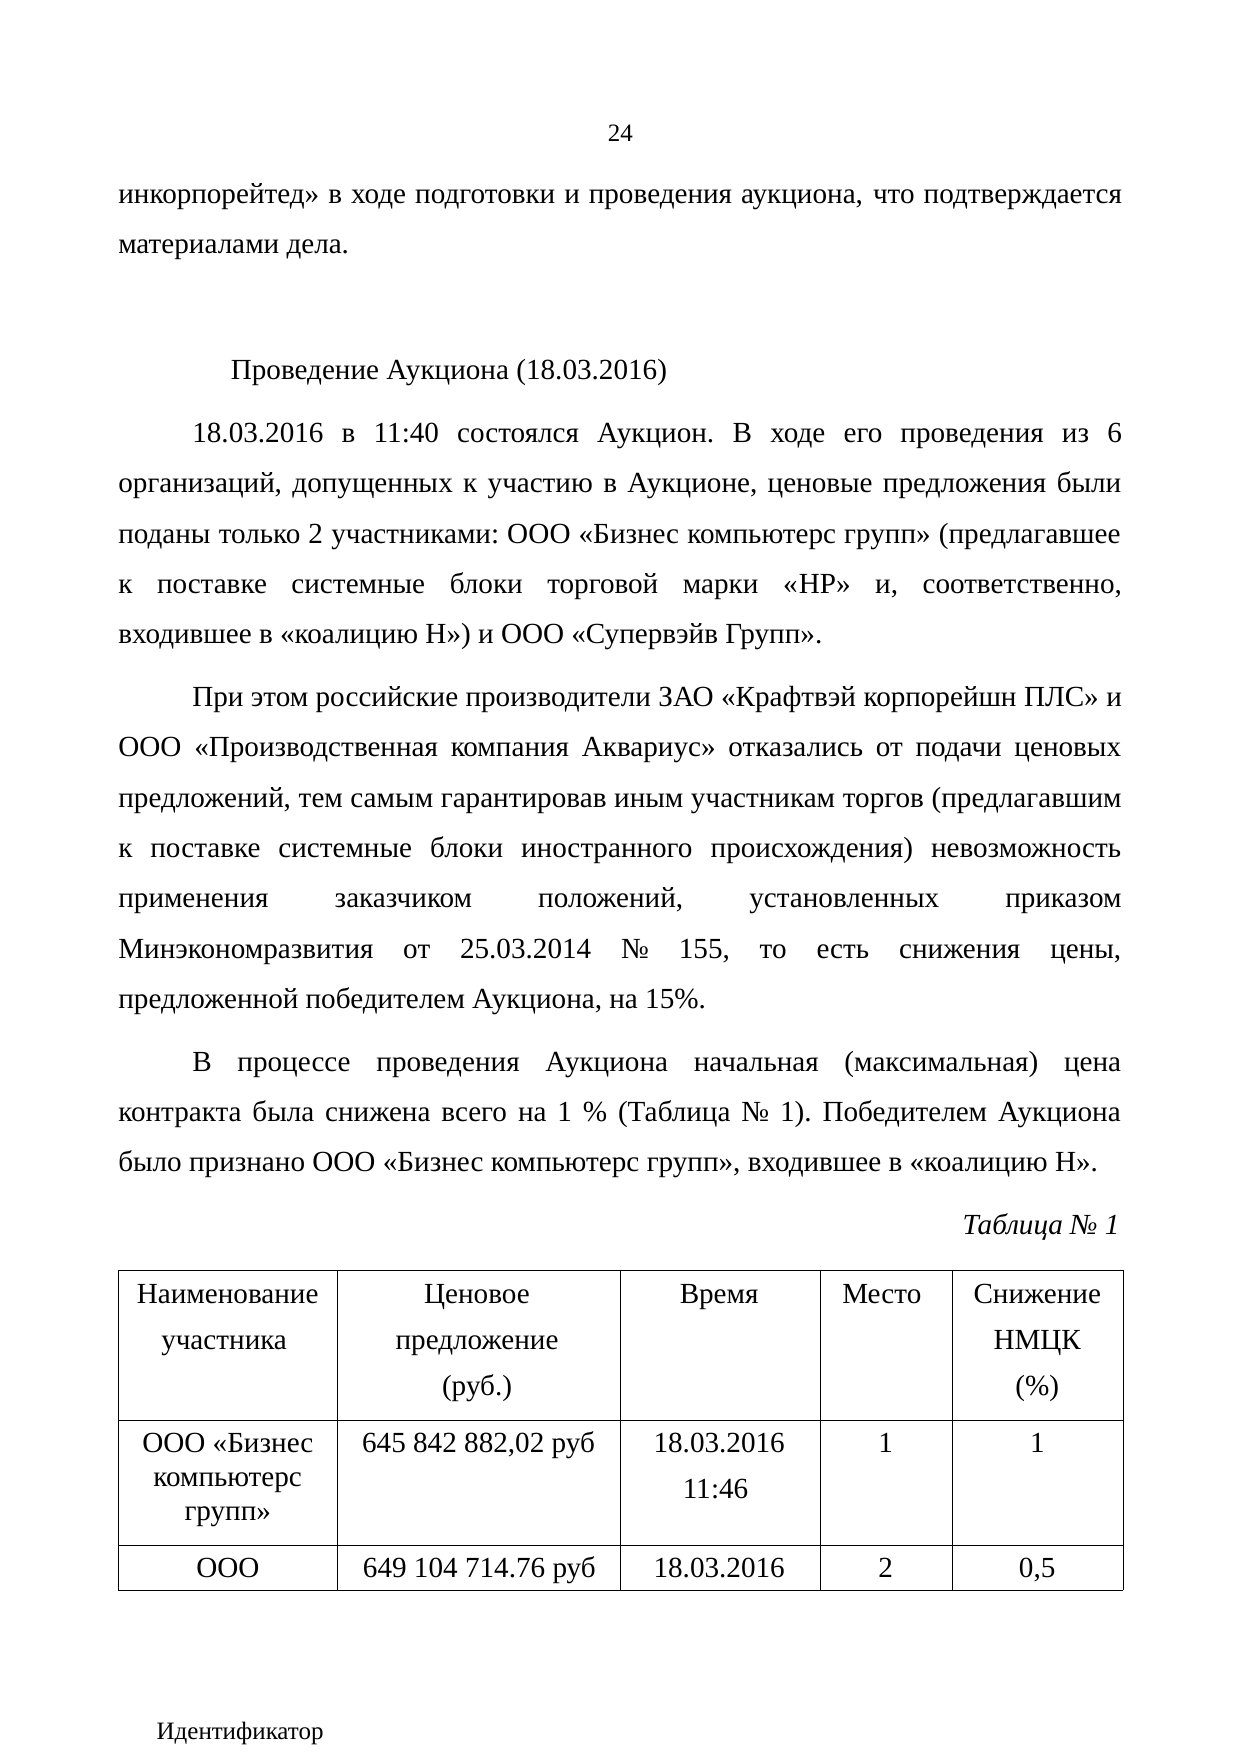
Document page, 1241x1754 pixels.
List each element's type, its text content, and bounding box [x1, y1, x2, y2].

table_header Наименование участника [119, 1271, 337, 1420]
table_cell 1 [953, 1421, 1123, 1544]
table_cell ООО [119, 1546, 337, 1589]
table_cell 1 [821, 1421, 952, 1544]
table_header Место [821, 1271, 952, 1420]
text В процессе проведения Аукциона начальная (максимальная) цена контракта была снижена всего на 1 % (Таблица № 1). Победителем Аукциона было признано ООО «Бизнес компьютерс групп», входившее в «коалицию Н». [118, 1044, 1122, 1178]
table_cell 18.03.2016 [621, 1546, 820, 1589]
text При этом российские производители ЗАО «Крафтвэй корпорейшн ПЛС» и ООО «Производственная компания Аквариус» отказались от подачи ценовых предложений, тем самым гарантировав иным участникам торгов (предлагавшим к поставке системные блоки иностранного происхождения) невозможность применения заказчиком положений, установленных приказом Минэкономразвития от 25.03.2014 № 155, то есть снижения цены, предложенной победителем Аукциона, на 15%. [118, 679, 1122, 1014]
text Таблица № 1 [118, 1207, 1122, 1241]
table_cell 0,5 [953, 1546, 1123, 1589]
text 18.03.2016 в 11:40 состоялся Аукцион. В ходе его проведения из 6 организаций, допущенных к участию в Аукционе, ценовые предложения были поданы только 2 участниками: ООО «Бизнес компьютерс групп» (предлагавшее к поставке системные блоки торговой марки «HP» и, соответственно, входившее в «коалицию Н») и ООО «Супервэйв Групп». [118, 415, 1122, 650]
table_header Время [621, 1271, 820, 1420]
table_cell ООО «Бизнес компьютерс групп» [119, 1421, 337, 1544]
table_cell 2 [821, 1546, 952, 1589]
table_cell 18.03.2016 11:46 [621, 1421, 820, 1544]
table_header Ценовое предложение (руб.) [338, 1271, 620, 1420]
text Проведение Аукциона (18.03.2016) [231, 352, 1122, 386]
table_cell 645 842 882,02 руб [338, 1421, 620, 1544]
text инкорпорейтед» в ходе подготовки и проведения аукциона, что подтверждается материалами дела. [118, 176, 1122, 260]
table_header Снижение НМЦК (%) [953, 1271, 1123, 1420]
table_cell 649 104 714.76 руб [338, 1546, 620, 1589]
